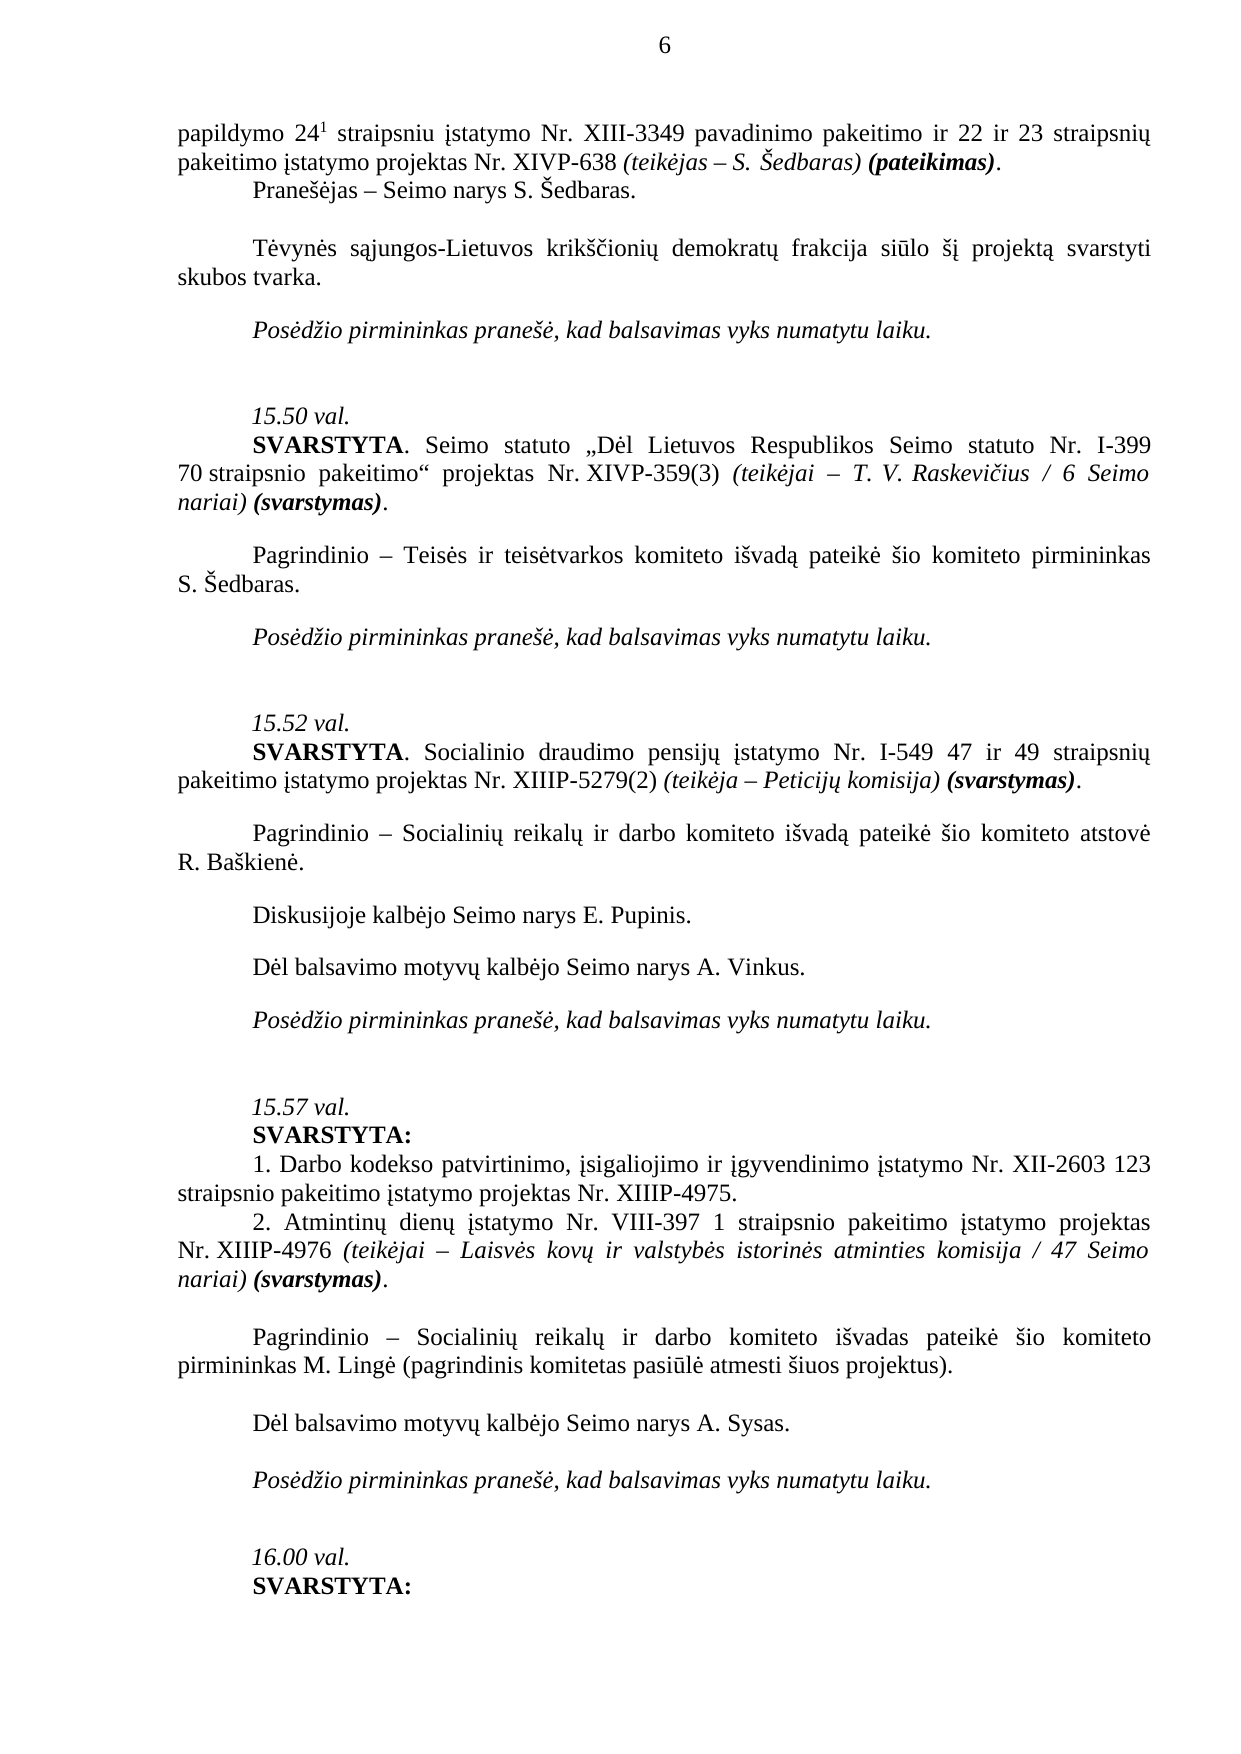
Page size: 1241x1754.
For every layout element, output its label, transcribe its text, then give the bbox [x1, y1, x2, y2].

text Pagrindinio – Socialinių reikalų ir darbo komiteto išvadą pateikė šio komiteto atstovė R. Baškienė. [177, 818, 1152, 876]
text Dėl balsavimo motyvų kalbėjo Seimo narys A. Sysas. [177, 1408, 1152, 1437]
text Pranešėjas – Seimo narys S. Šedbaras. [177, 176, 1152, 204]
text 15.57 val. [177, 1092, 1152, 1120]
text 15.52 val. [177, 708, 1152, 737]
text Tėvynės sąjungos-Lietuvos krikščionių demokratų frakcija siūlo šį projektą svarstyti skubos tvarka. [177, 233, 1152, 291]
text SVARSTYTA: [177, 1571, 1152, 1599]
text SVARSTYTA: [177, 1120, 1152, 1149]
text Posėdžio pirmininkas pranešė, kad balsavimas vyks numatytu laiku. [177, 315, 1152, 343]
text papildymo 241 straipsniu įstatymo Nr. XIII-3349 pavadinimo pakeitimo ir 22 ir 23 straipsnių pakeitimo įstatymo projektas Nr. XIVP-638 (teikėjas – S. Šedbaras) (pateikimas). [177, 118, 1152, 176]
text 2. Atmintinų dienų įstatymo Nr. VIII-397 1 straipsnio pakeitimo įstatymo projektas Nr. XIIIP-4976 (teikėjai – Laisvės kovų ir valstybės istorinės atminties komisija / 47 Seimo nariai) (svarstymas). [177, 1207, 1152, 1293]
text SVARSTYTA. Seimo statuto „Dėl Lietuvos Respublikos Seimo statuto Nr. I-399 70 straipsnio pakeitimo“ projektas Nr. XIVP-359(3) (teikėjai – T. V. Raskevičius / 6 Seimo nariai) (svarstymas). [177, 430, 1152, 516]
text Diskusijoje kalbėjo Seimo narys E. Pupinis. [177, 900, 1152, 928]
text Posėdžio pirmininkas pranešė, kad balsavimas vyks numatytu laiku. [177, 622, 1152, 650]
text SVARSTYTA. Socialinio draudimo pensijų įstatymo Nr. I-549 47 ir 49 straipsnių pakeitimo įstatymo projektas Nr. XIIIP-5279(2) (teikėja – Peticijų komisija) (svarstymas). [177, 737, 1152, 794]
text 16.00 val. [177, 1542, 1152, 1571]
text Pagrindinio – Teisės ir teisėtvarkos komiteto išvadą pateikė šio komiteto pirmininkas S. Šedbaras. [177, 540, 1152, 597]
text Dėl balsavimo motyvų kalbėjo Seimo narys A. Vinkus. [177, 952, 1152, 981]
text Posėdžio pirmininkas pranešė, kad balsavimas vyks numatytu laiku. [177, 1465, 1152, 1494]
text Posėdžio pirmininkas pranešė, kad balsavimas vyks numatytu laiku. [177, 1005, 1152, 1034]
text 1. Darbo kodekso patvirtinimo, įsigaliojimo ir įgyvendinimo įstatymo Nr. XII-2603 123 straipsnio pakeitimo įstatymo projektas Nr. XIIIP-4975. [177, 1149, 1152, 1207]
text 15.50 val. [177, 401, 1152, 430]
text Pagrindinio – Socialinių reikalų ir darbo komiteto išvadas pateikė šio komiteto pirmininkas M. Lingė (pagrindinis komitetas pasiūlė atmesti šiuos projektus). [177, 1322, 1152, 1379]
